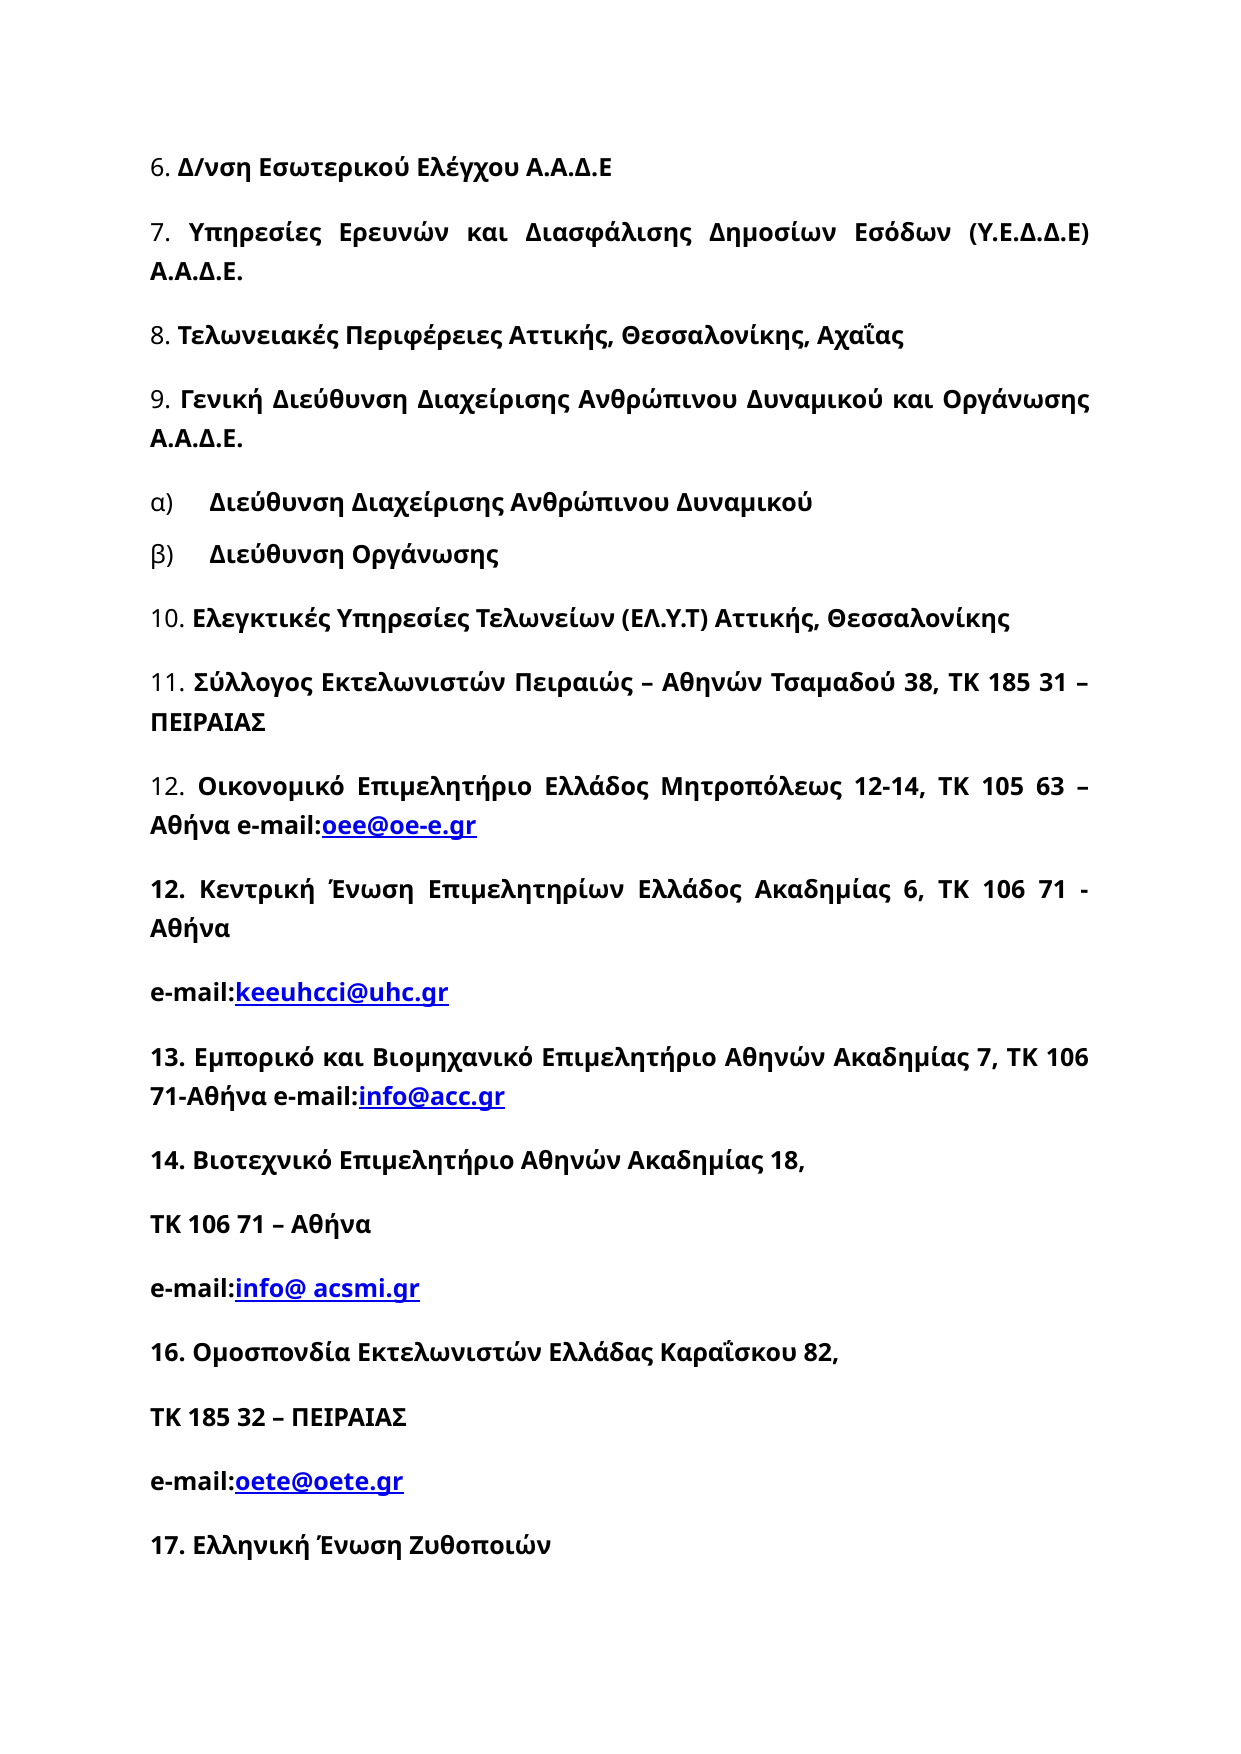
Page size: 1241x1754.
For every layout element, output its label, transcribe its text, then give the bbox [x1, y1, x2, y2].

text 13. Εμπορικό και Βιομηχανικό Επιμελητήριο Αθηνών Ακαδημίας 7, ΤΚ 106 71-Αθήνα e-mail:info@acc.gr [150, 1039, 1090, 1112]
text 14. Βιοτεχνικό Επιμελητήριο Αθηνών Ακαδημίας 18, [150, 1142, 1090, 1177]
text 9. Γενική Διεύθυνση Διαχείρισης Ανθρώπινου Δυναμικού και Οργάνωσης Α.Α.Δ.Ε. [150, 382, 1090, 455]
text e-mail:oete@oete.gr [150, 1463, 1090, 1497]
text 7. Υπηρεσίες Ερευνών και Διασφάλισης Δημοσίων Εσόδων (Υ.Ε.Δ.Δ.Ε) Α.Α.Δ.Ε. [150, 214, 1090, 287]
text 10. Ελεγκτικές Υπηρεσίες Τελωνείων (ΕΛ.Υ.Τ) Αττικής, Θεσσαλονίκης [150, 601, 1090, 635]
text 17. Ελληνική Ένωση Ζυθοποιών [150, 1527, 1090, 1562]
list α) Διεύθυνση Διαχείρισης Ανθρώπινου Δυναμικού [150, 485, 1090, 519]
list β) Διεύθυνση Οργάνωσης [150, 537, 1090, 571]
text e-mail:keeuhcci@uhc.gr [150, 975, 1090, 1009]
text 11. Σύλλογος Εκτελωνιστών Πειραιώς – Αθηνών Τσαμαδού 38, ΤΚ 185 31 – ΠΕΙΡΑΙΑΣ [150, 665, 1090, 738]
text e-mail:info@ acsmi.gr [150, 1271, 1090, 1305]
text 8. Τελωνειακές Περιφέρειες Αττικής, Θεσσαλονίκης, Αχαΐας [150, 317, 1090, 352]
text 6. Δ/νση Εσωτερικού Ελέγχου Α.Α.Δ.Ε [150, 150, 1090, 184]
text ΤΚ 185 32 – ΠΕΙΡΑΙΑΣ [150, 1399, 1090, 1433]
text 12. Κεντρική Ένωση Επιμελητηρίων Ελλάδος Ακαδημίας 6, TK 106 71 - Αθήνα [150, 872, 1090, 945]
text 16. Ομοσπονδία Εκτελωνιστών Ελλάδας Καραΐσκου 82, [150, 1335, 1090, 1369]
text ΤΚ 106 71 – Αθήνα [150, 1207, 1090, 1241]
text 12. Οικονομικό Επιμελητήριο Ελλάδος Μητροπόλεως 12-14, ΤΚ 105 63 –Αθήνα e-mail:oee@oe-e.gr [150, 768, 1090, 842]
